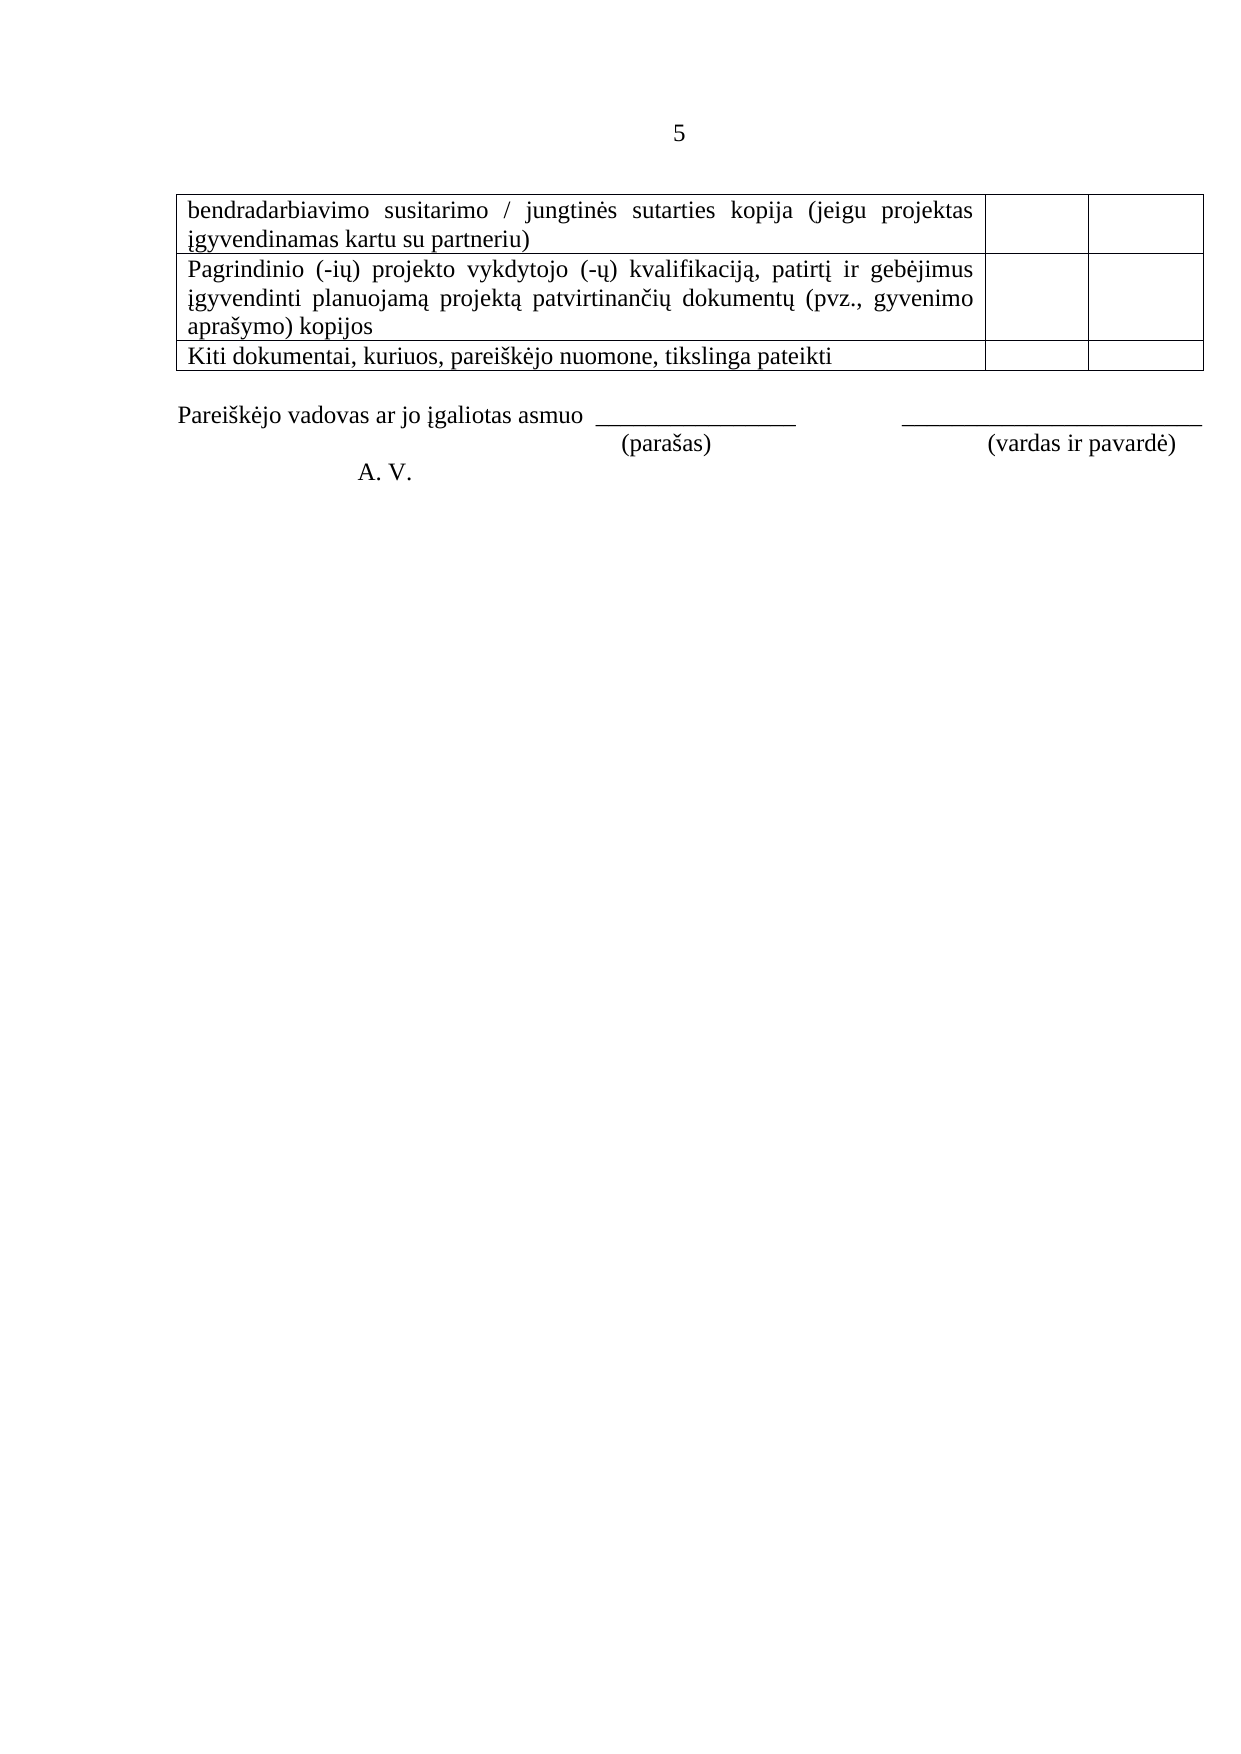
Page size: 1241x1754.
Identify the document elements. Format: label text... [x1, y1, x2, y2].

text (parašas) (vardas ir pavardė) [447, 428, 1240, 457]
table_cell [986, 254, 1088, 340]
table_cell Pagrindinio (-ių) projekto vykdytojo (-ų) kvalifikaciją, patirtį ir gebėjimus įgyvendinti planuojamą projektą patvirtinančių dokumentų (pvz., gyvenimo aprašymo) kopijos [177, 254, 985, 340]
table_cell [1089, 195, 1203, 253]
table_cell bendradarbiavimo susitarimo / jungtinės sutarties kopija (jeigu projektas įgyvendinamas kartu su partneriu) [177, 195, 985, 253]
table_cell [1089, 341, 1203, 370]
text A. V. [312, 457, 1240, 486]
table_cell [1089, 254, 1203, 340]
table_cell Kiti dokumentai, kuriuos, pareiškėjo nuomone, tikslinga pateikti [177, 341, 985, 370]
table_cell [986, 341, 1088, 370]
text Pareiškėjo vadovas ar jo įgaliotas asmuo ________________ ________________________ [177, 400, 1240, 428]
table_cell [986, 195, 1088, 253]
